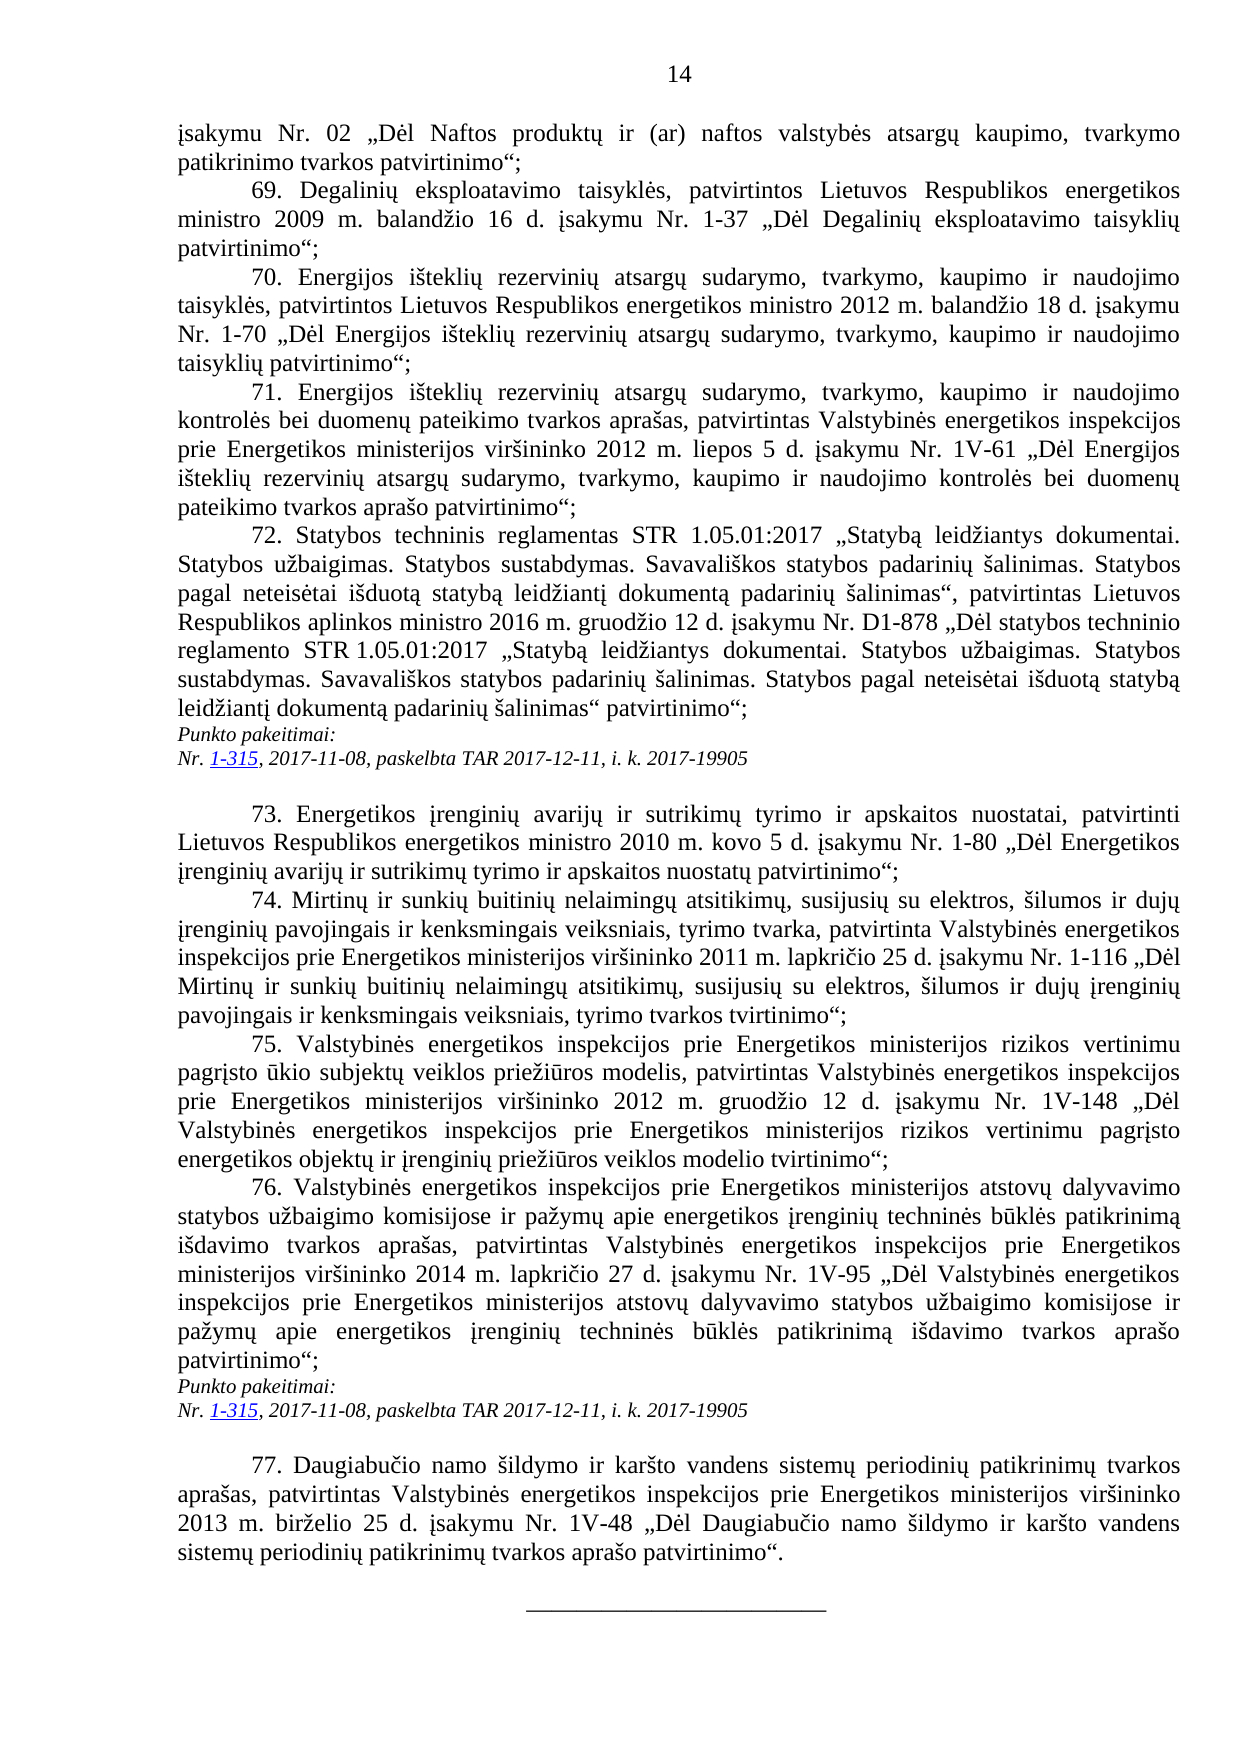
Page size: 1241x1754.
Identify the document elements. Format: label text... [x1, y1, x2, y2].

text Nr. 1-315, 2017-11-08, paskelbta TAR 2017-12-11, i. k. 2017-19905 [177, 746, 1181, 770]
text 72. Statybos techninis reglamentas STR 1.05.01:2017 „Statybą leidžiantys dokumentai. Statybos užbaigimas. Statybos sustabdymas. Savavališkos statybos padarinių šalinimas. Statybos pagal neteisėtai išduotą statybą leidžiantį dokumentą padarinių šalinimas“, patvirtintas Lietuvos Respublikos aplinkos ministro 2016 m. gruodžio 12 d. įsakymu Nr. D1-878 „Dėl statybos techninio reglamento STR 1.05.01:2017 „Statybą leidžiantys dokumentai. Statybos užbaigimas. Statybos sustabdymas. Savavališkos statybos padarinių šalinimas. Statybos pagal neteisėtai išduotą statybą leidžiantį dokumentą padarinių šalinimas“ patvirtinimo“; [177, 521, 1181, 722]
text Punkto pakeitimai: [177, 722, 1181, 746]
text ———————————— [177, 1594, 1181, 1623]
text 75. Valstybinės energetikos inspekcijos prie Energetikos ministerijos rizikos vertinimu pagrįsto ūkio subjektų veiklos priežiūros modelis, patvirtintas Valstybinės energetikos inspekcijos prie Energetikos ministerijos viršininko 2012 m. gruodžio 12 d. įsakymu Nr. 1V-148 „Dėl Valstybinės energetikos inspekcijos prie Energetikos ministerijos rizikos vertinimu pagrįsto energetikos objektų ir įrenginių priežiūros veiklos modelio tvirtinimo“; [177, 1029, 1181, 1172]
text įsakymu Nr. 02 „Dėl Naftos produktų ir (ar) naftos valstybės atsargų kaupimo, tvarkymo patikrinimo tvarkos patvirtinimo“; [177, 118, 1181, 176]
text 71. Energijos išteklių rezervinių atsargų sudarymo, tvarkymo, kaupimo ir naudojimo kontrolės bei duomenų pateikimo tvarkos aprašas, patvirtintas Valstybinės energetikos inspekcijos prie Energetikos ministerijos viršininko 2012 m. liepos 5 d. įsakymu Nr. 1V-61 „Dėl Energijos išteklių rezervinių atsargų sudarymo, tvarkymo, kaupimo ir naudojimo kontrolės bei duomenų pateikimo tvarkos aprašo patvirtinimo“; [177, 377, 1181, 521]
text 73. Energetikos įrenginių avarijų ir sutrikimų tyrimo ir apskaitos nuostatai, patvirtinti Lietuvos Respublikos energetikos ministro 2010 m. kovo 5 d. įsakymu Nr. 1-80 „Dėl Energetikos įrenginių avarijų ir sutrikimų tyrimo ir apskaitos nuostatų patvirtinimo“; [177, 799, 1181, 885]
text 70. Energijos išteklių rezervinių atsargų sudarymo, tvarkymo, kaupimo ir naudojimo taisyklės, patvirtintos Lietuvos Respublikos energetikos ministro 2012 m. balandžio 18 d. įsakymu Nr. 1-70 „Dėl Energijos išteklių rezervinių atsargų sudarymo, tvarkymo, kaupimo ir naudojimo taisyklių patvirtinimo“; [177, 262, 1181, 377]
text 77. Daugiabučio namo šildymo ir karšto vandens sistemų periodinių patikrinimų tvarkos aprašas, patvirtintas Valstybinės energetikos inspekcijos prie Energetikos ministerijos viršininko 2013 m. birželio 25 d. įsakymu Nr. 1V-48 „Dėl Daugiabučio namo šildymo ir karšto vandens sistemų periodinių patikrinimų tvarkos aprašo patvirtinimo“. [177, 1451, 1181, 1566]
text Punkto pakeitimai: [177, 1374, 1181, 1398]
text 69. Degalinių eksploatavimo taisyklės, patvirtintos Lietuvos Respublikos energetikos ministro 2009 m. balandžio 16 d. įsakymu Nr. 1-37 „Dėl Degalinių eksploatavimo taisyklių patvirtinimo“; [177, 176, 1181, 262]
text Nr. 1-315, 2017-11-08, paskelbta TAR 2017-12-11, i. k. 2017-19905 [177, 1398, 1181, 1422]
text 74. Mirtinų ir sunkių buitinių nelaimingų atsitikimų, susijusių su elektros, šilumos ir dujų įrenginių pavojingais ir kenksmingais veiksniais, tyrimo tvarka, patvirtinta Valstybinės energetikos inspekcijos prie Energetikos ministerijos viršininko 2011 m. lapkričio 25 d. įsakymu Nr. 1-116 „Dėl Mirtinų ir sunkių buitinių nelaimingų atsitikimų, susijusių su elektros, šilumos ir dujų įrenginių pavojingais ir kenksmingais veiksniais, tyrimo tvarkos tvirtinimo“; [177, 885, 1181, 1029]
text 76. Valstybinės energetikos inspekcijos prie Energetikos ministerijos atstovų dalyvavimo statybos užbaigimo komisijose ir pažymų apie energetikos įrenginių techninės būklės patikrinimą išdavimo tvarkos aprašas, patvirtintas Valstybinės energetikos inspekcijos prie Energetikos ministerijos viršininko 2014 m. lapkričio 27 d. įsakymu Nr. 1V-95 „Dėl Valstybinės energetikos inspekcijos prie Energetikos ministerijos atstovų dalyvavimo statybos užbaigimo komisijose ir pažymų apie energetikos įrenginių techninės būklės patikrinimą išdavimo tvarkos aprašo patvirtinimo“; [177, 1172, 1181, 1374]
